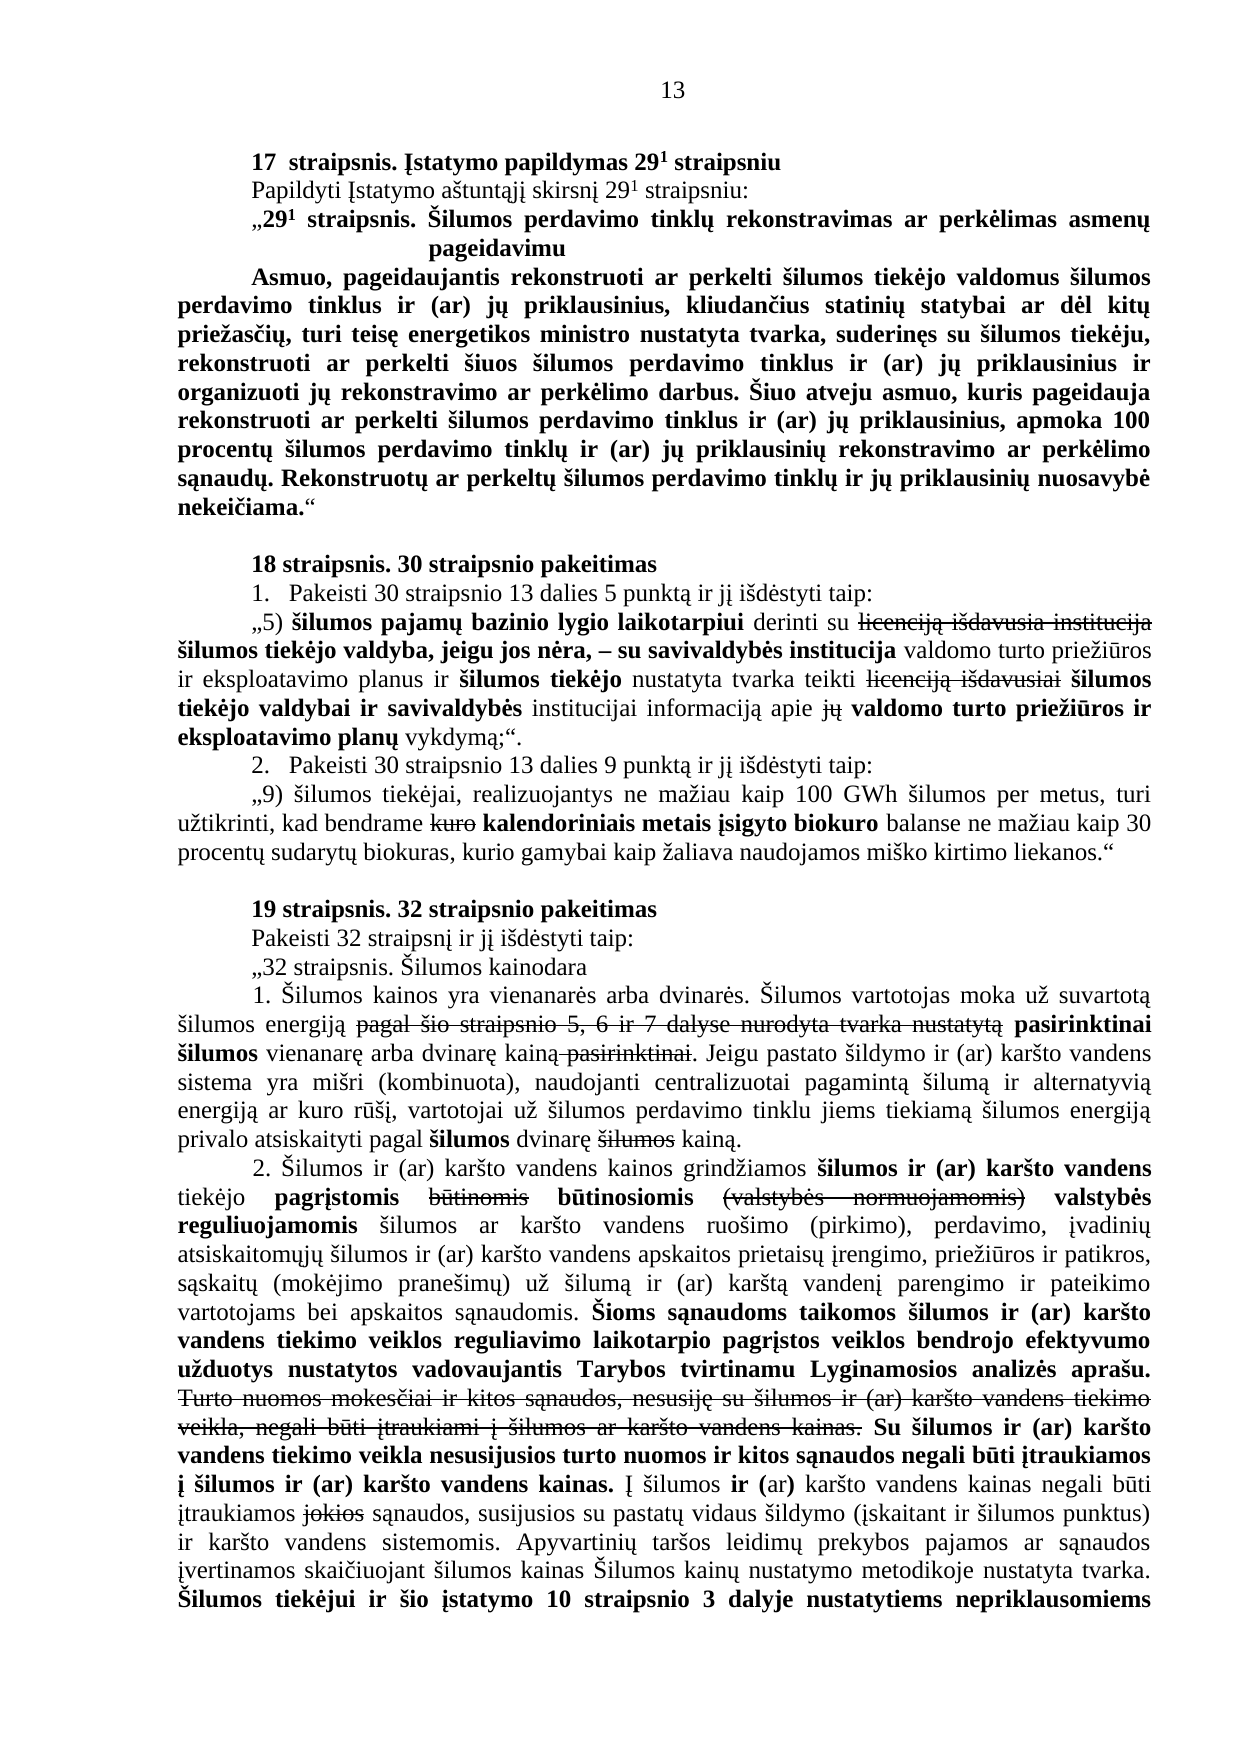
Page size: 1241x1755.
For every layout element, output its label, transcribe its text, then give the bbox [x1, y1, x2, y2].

text Papildyti Įstatymo aštuntąjį skirsnį 291 straipsniu: [177, 176, 1152, 204]
text 1. Šilumos kainos yra vienanarės arba dvinarės. Šilumos vartotojas moka už suvartotą šilumos energiją pagal šio straipsnio 5, 6 ir 7 dalyse nurodyta tvarka nustatytą pasirinktinai šilumos vienanarę arba dvinarę kainą pasirinktinai. Jeigu pastato šildymo ir (ar) karšto vandens sistema yra mišri (kombinuota), naudojanti centralizuotai pagamintą šilumą ir alternatyvią energiją ar kuro rūšį, vartotojai už šilumos perdavimo tinklu jiems tiekiamą šilumos energiją privalo atsiskaityti pagal šilumos dvinarę šilumos kainą. [177, 981, 1152, 1153]
list Pakeisti 30 straipsnio 13 dalies 9 punktą ir jį išdėstyti taip: [251, 751, 1152, 779]
text 19 straipsnis. 32 straipsnio pakeitimas [177, 894, 1152, 923]
text „5) šilumos pajamų bazinio lygio laikotarpiui derinti su licenciją išdavusia institucija šilumos tiekėjo valdyba, jeigu jos nėra, – su savivaldybės institucija valdomo turto priežiūros ir eksploatavimo planus ir šilumos tiekėjo nustatyta tvarka teikti licenciją išdavusiai šilumos tiekėjo valdybai ir savivaldybės institucijai informaciją apie jų valdomo turto priežiūros ir eksploatavimo planų vykdymą;“. [177, 607, 1152, 751]
text Pakeisti 32 straipsnį ir jį išdėstyti taip: [177, 923, 1152, 952]
text „291 straipsnis. Šilumos perdavimo tinklų rekonstravimas ar perkėlimas asmenų pageidavimu [251, 204, 1152, 262]
text „9) šilumos tiekėjai, realizuojantys ne mažiau kaip 100 GWh šilumos per metus, turi užtikrinti, kad bendrame kuro kalendoriniais metais įsigyto biokuro balanse ne mažiau kaip 30 procentų sudarytų biokuras, kurio gamybai kaip žaliava naudojamos miško kirtimo liekanos.“ [177, 779, 1152, 866]
text „32 straipsnis. Šilumos kainodara [177, 952, 1152, 981]
text 18 straipsnis. 30 straipsnio pakeitimas [177, 549, 1152, 578]
text 17 straipsnis. Įstatymo papildymas 291 straipsniu [177, 147, 1152, 176]
text 2. Šilumos ir (ar) karšto vandens kainos grindžiamos šilumos ir (ar) karšto vandens tiekėjo pagrįstomis būtinomis būtinosiomis (valstybės normuojamomis) valstybės reguliuojamomis šilumos ar karšto vandens ruošimo (pirkimo), perdavimo, įvadinių atsiskaitomųjų šilumos ir (ar) karšto vandens apskaitos prietaisų įrengimo, priežiūros ir patikros, sąskaitų (mokėjimo pranešimų) už šilumą ir (ar) karštą vandenį parengimo ir pateikimo vartotojams bei apskaitos sąnaudomis. Šioms sąnaudoms taikomos šilumos ir (ar) karšto vandens tiekimo veiklos reguliavimo laikotarpio pagrįstos veiklos bendrojo efektyvumo užduotys nustatytos vadovaujantis Tarybos tvirtinamu Lyginamosios analizės aprašu. Turto nuomos mokesčiai ir kitos sąnaudos, nesusiję su šilumos ir (ar) karšto vandens tiekimo veikla, negali būti įtraukiami į šilumos ar karšto vandens kainas. Su šilumos ir (ar) karšto vandens tiekimo veikla nesusijusios turto nuomos ir kitos sąnaudos negali būti įtraukiamos į šilumos ir (ar) karšto vandens kainas. Į šilumos ir (ar) karšto vandens kainas negali būti įtraukiamos jokios sąnaudos, susijusios su pastatų vidaus šildymo (įskaitant ir šilumos punktus) ir karšto vandens sistemomis. Apyvartinių taršos leidimų prekybos pajamos ar sąnaudos įvertinamos skaičiuojant šilumos kainas Šilumos kainų nustatymo metodikoje nustatyta tvarka. Šilumos tiekėjui ir šio įstatymo 10 straipsnio 3 dalyje nustatytiems nepriklausomiems [177, 1153, 1152, 1613]
text Asmuo, pageidaujantis rekonstruoti ar perkelti šilumos tiekėjo valdomus šilumos perdavimo tinklus ir (ar) jų priklausinius, kliudančius statinių statybai ar dėl kitų priežasčių, turi teisę energetikos ministro nustatyta tvarka, suderinęs su šilumos tiekėju, rekonstruoti ar perkelti šiuos šilumos perdavimo tinklus ir (ar) jų priklausinius ir organizuoti jų rekonstravimo ar perkėlimo darbus. Šiuo atveju asmuo, kuris pageidauja rekonstruoti ar perkelti šilumos perdavimo tinklus ir (ar) jų priklausinius, apmoka 100 procentų šilumos perdavimo tinklų ir (ar) jų priklausinių rekonstravimo ar perkėlimo sąnaudų. Rekonstruotų ar perkeltų šilumos perdavimo tinklų ir jų priklausinių nuosavybė nekeičiama.“ [177, 262, 1152, 521]
list Pakeisti 30 straipsnio 13 dalies 5 punktą ir jį išdėstyti taip: [251, 578, 1152, 607]
